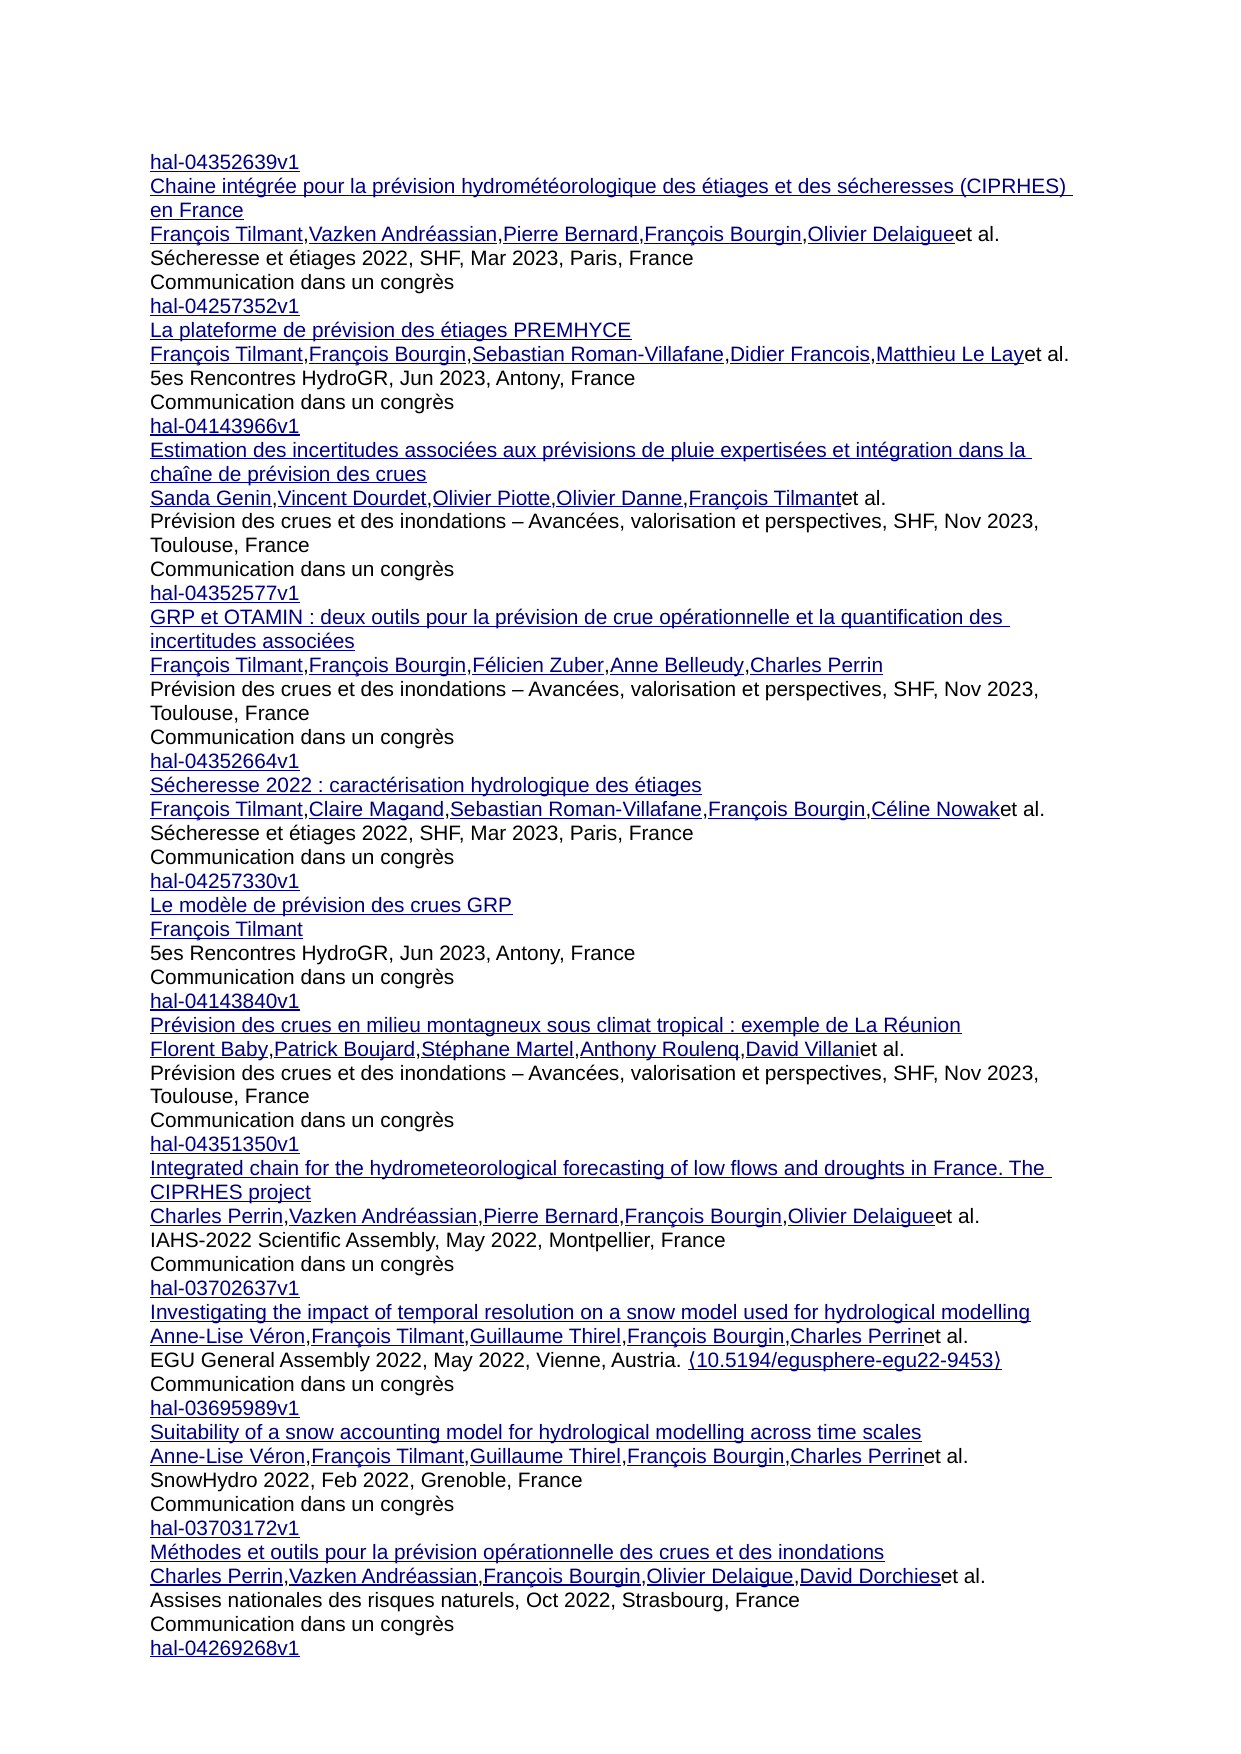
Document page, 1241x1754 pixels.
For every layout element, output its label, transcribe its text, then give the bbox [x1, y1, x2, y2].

table_cell Le modèle de prévision des crues GRP François Tilmant 5es Rencontres HydroGR, Jun 2023, Antony, France Communication dans un congrès hal-04143840v1 [150, 893, 1090, 1012]
table_cell GRP et OTAMIN : deux outils pour la prévision de crue opérationnelle et la quantification des incertitudes associées François Tilmant,François Bourgin,Félicien Zuber,Anne Belleudy,Charles Perrin Prévision des crues et des inondations – Avancées, valorisation et perspectives, SHF, Nov 2023, Toulouse, France Communication dans un congrès hal-04352664v1 [150, 605, 1090, 773]
table_cell Integrated chain for the hydrometeorological forecasting of low flows and droughts in France. The CIPRHES project Charles Perrin,Vazken Andréassian,Pierre Bernard,François Bourgin,Olivier Delaigueet al. IAHS-2022 Scientific Assembly, May 2022, Montpellier, France Communication dans un congrès hal-03702637v1 [150, 1156, 1090, 1300]
table_cell La plateforme de prévision des étiages PREMHYCE François Tilmant,François Bourgin,Sebastian Roman-Villafane,Didier Francois,Matthieu Le Layet al. 5es Rencontres HydroGR, Jun 2023, Antony, France Communication dans un congrès hal-04143966v1 [150, 318, 1090, 437]
table_cell Estimation des incertitudes associées aux prévisions de pluie expertisées et intégration dans la chaîne de prévision des crues Sanda Genin,Vincent Dourdet,Olivier Piotte,Olivier Danne,François Tilmantet al. Prévision des crues et des inondations – Avancées, valorisation et perspectives, SHF, Nov 2023, Toulouse, France Communication dans un congrès hal-04352577v1 [150, 438, 1090, 605]
table_cell Suitability of a snow accounting model for hydrological modelling across time scales Anne-Lise Véron,François Tilmant,Guillaume Thirel,François Bourgin,Charles Perrinet al. SnowHydro 2022, Feb 2022, Grenoble, France Communication dans un congrès hal-03703172v1 [150, 1420, 1090, 1539]
table_cell Sécheresse 2022 : caractérisation hydrologique des étiages François Tilmant,Claire Magand,Sebastian Roman-Villafane,François Bourgin,Céline Nowaket al. Sécheresse et étiages 2022, SHF, Mar 2023, Paris, France Communication dans un congrès hal-04257330v1 [150, 773, 1090, 893]
table_cell hal-04352639v1 [150, 150, 1090, 174]
table_cell Chaine intégrée pour la prévision hydrométéorologique des étiages et des sécheresses (CIPRHES) en France François Tilmant,Vazken Andréassian,Pierre Bernard,François Bourgin,Olivier Delaigueet al. Sécheresse et étiages 2022, SHF, Mar 2023, Paris, France Communication dans un congrès hal-04257352v1 [150, 174, 1090, 318]
table_cell Prévision des crues en milieu montagneux sous climat tropical : exemple de La Réunion Florent Baby,Patrick Boujard,Stéphane Martel,Anthony Roulenq,David Villaniet al. Prévision des crues et des inondations – Avancées, valorisation et perspectives, SHF, Nov 2023, Toulouse, France Communication dans un congrès hal-04351350v1 [150, 1013, 1090, 1156]
table_cell Méthodes et outils pour la prévision opérationnelle des crues et des inondations Charles Perrin,Vazken Andréassian,François Bourgin,Olivier Delaigue,David Dorchieset al. Assises nationales des risques naturels, Oct 2022, Strasbourg, France Communication dans un congrès hal-04269268v1 [150, 1540, 1090, 1659]
table_cell Investigating the impact of temporal resolution on a snow model used for hydrological modelling Anne-Lise Véron,François Tilmant,Guillaume Thirel,François Bourgin,Charles Perrinet al. EGU General Assembly 2022, May 2022, Vienne, Austria. ⟨10.5194/egusphere-egu22-9453⟩ Communication dans un congrès hal-03695989v1 [150, 1300, 1090, 1420]
